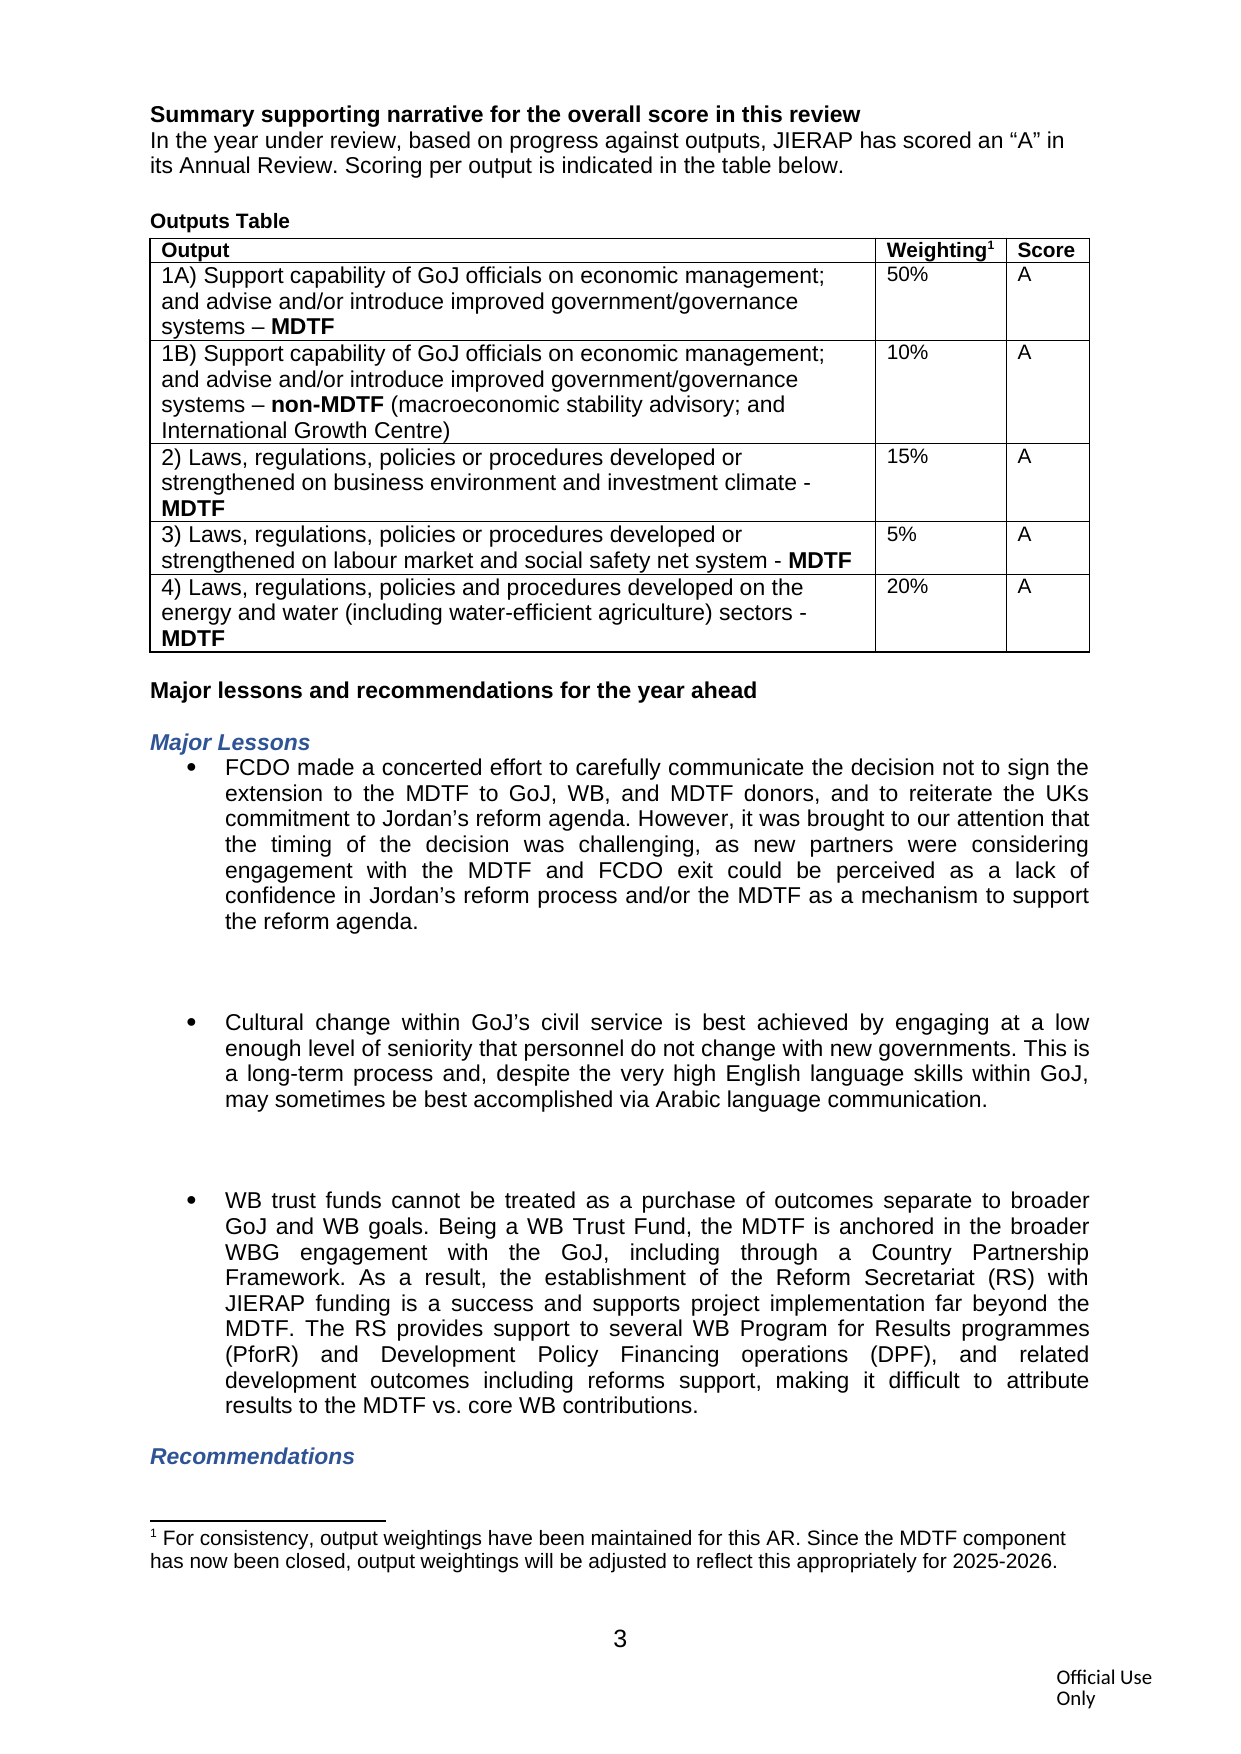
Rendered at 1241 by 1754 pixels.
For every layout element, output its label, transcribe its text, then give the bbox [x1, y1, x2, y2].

list Cultural change within GoJ’s civil service is best achieved by engaging at a low enough level of seniority that personnel do not change with new governments. This is a long-term process and, despite the very high English language skills within GoJ, may sometimes be best accomplished via Arabic language communication. [187, 1010, 1090, 1112]
list WB trust funds cannot be treated as a purchase of outcomes separate to broader GoJ and WB goals. Being a WB Trust Fund, the MDTF is anchored in the broader WBG engagement with the GoJ, including through a Country Partnership Framework. As a result, the establishment of the Reform Secretariat (RS) with JIERAP funding is a success and supports project implementation far beyond the MDTF. The RS provides support to several WB Program for Results programmes (PforR) and Development Policy Financing operations (DPF), and related development outcomes including reforms support, making it difficult to attribute results to the MDTF vs. core WB contributions. [187, 1188, 1090, 1419]
table_cell 20% [876, 575, 1006, 651]
table_header Output [151, 239, 875, 262]
table_cell A [1007, 263, 1089, 340]
table_cell 50% [876, 263, 1006, 340]
text In the year under review, based on progress against outputs, JIERAP has scored an “A” in its Annual Review. Scoring per output is indicated in the table below. [150, 127, 1090, 178]
table_cell 2) Laws, regulations, policies or procedures developed or strengthened on business environment and investment climate - MDTF [151, 444, 875, 521]
table_header Weighting [876, 239, 1006, 262]
table_cell 4) Laws, regulations, policies and procedures developed on the energy and water (including water-efficient agriculture) sectors - MDTF [151, 575, 875, 651]
table_cell A [1007, 575, 1089, 651]
table_cell 1A) Support capability of GoJ officials on economic management; and advise and/or introduce improved government/governance systems – MDTF [151, 263, 875, 340]
table_header Score [1007, 239, 1089, 262]
text Major lessons and recommendations for the year ahead [150, 678, 1090, 704]
text Recommendations [150, 1444, 1090, 1469]
table_cell A [1007, 522, 1089, 573]
table_cell 3) Laws, regulations, policies or procedures developed or strengthened on labour market and social safety net system - MDTF [151, 522, 875, 573]
text Summary supporting narrative for the overall score in this review [150, 102, 1090, 127]
table_cell 10% [876, 341, 1006, 443]
text Major Lessons [150, 729, 1090, 755]
table_cell A [1007, 341, 1089, 443]
table_cell 15% [876, 444, 1006, 521]
table_cell 5% [876, 522, 1006, 573]
table_cell 1B) Support capability of GoJ officials on economic management; and advise and/or introduce improved government/governance systems – non-MDTF (macroeconomic stability advisory; and International Growth Centre) [151, 341, 875, 443]
text Outputs Table [150, 210, 1090, 233]
list FCDO made a concerted effort to carefully communicate the decision not to sign the extension to the MDTF to GoJ, WB, and MDTF donors, and to reiterate the UKs commitment to Jordan’s reform agenda. However, it was brought to our attention that the timing of the decision was challenging, as new partners were considering engagement with the MDTF and FCDO exit could be perceived as a lack of confidence in Jordan’s reform process and/or the MDTF as a mechanism to support the reform agenda. [187, 755, 1090, 934]
table_cell A [1007, 444, 1089, 521]
